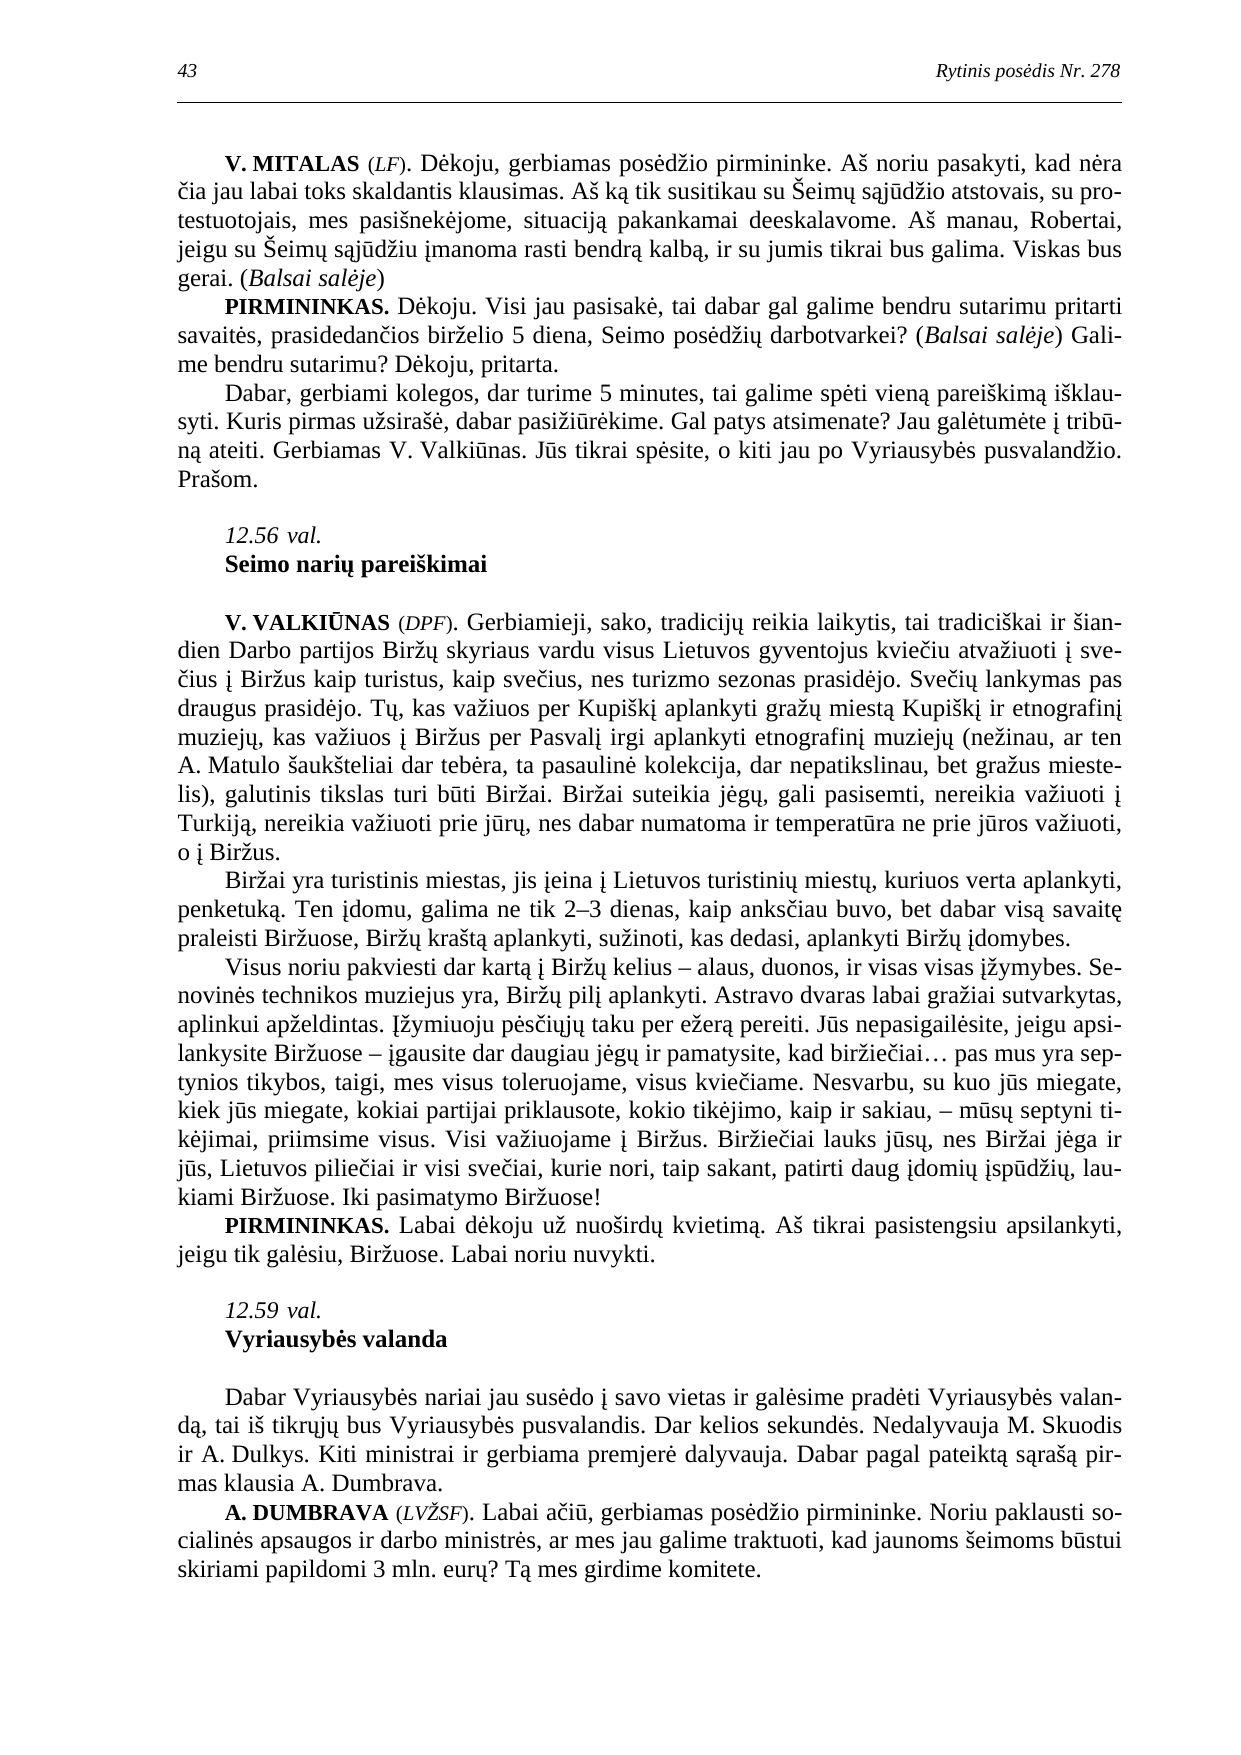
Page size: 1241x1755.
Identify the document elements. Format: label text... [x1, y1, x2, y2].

text 12.56 val. [224, 521, 1122, 549]
text Sei­mo na­rių pa­reiš­ki­mai [177, 549, 1122, 578]
text V. MITALAS (LF). Dė­ko­ju, ger­bia­mas po­sė­džio pir­mi­nin­ke. Aš no­riu pa­sa­ky­ti, kad nė­ra čia jau la­bai toks skal­dan­tis klau­si­mas. Aš ką tik su­si­ti­kau su Šei­mų są­jū­džio at­sto­vais, su pro­tes­tuo­to­jais, mes pa­si­šne­kė­jo­me, si­tu­a­ci­ją pa­kan­ka­mai de­es­ka­la­vo­me. Aš ma­nau, Ro­ber­tai, jei­gu su Šei­mų są­jū­džiu įma­no­ma ras­ti ben­drą kal­bą, ir su ju­mis tik­rai bus ga­li­ma. Vis­kas bus ge­rai. (Bal­sai sa­lė­je) [177, 148, 1122, 291]
text Bir­žai yra tu­ris­ti­nis mies­tas, jis įei­na į Lie­tu­vos tu­ris­ti­nių mies­tų, ku­riuos ver­ta ap­lan­ky­ti, pen­ke­tu­ką. Ten įdo­mu, ga­li­ma ne tik 2–3 die­nas, kaip anks­čiau bu­vo, bet da­bar vi­są sa­vai­tę pra­leis­ti Bir­žuo­se, Bir­žų kraš­tą ap­lan­ky­ti, su­ži­no­ti, kas de­da­si, ap­lan­ky­ti Bir­žų įdo­my­bes. [177, 865, 1122, 952]
text PIRMININKAS. La­bai dė­ko­ju už nuo­šir­dų kvie­ti­mą. Aš tik­rai pa­si­steng­siu ap­si­lan­ky­ti, jei­gu tik ga­lė­siu, Bir­žuo­se. La­bai no­riu nu­vyk­ti. [177, 1210, 1122, 1268]
text Vy­riau­sy­bės va­lan­da [177, 1324, 1122, 1353]
text Da­bar Vy­riau­sy­bės na­riai jau su­sė­do į sa­vo vie­tas ir ga­lė­si­me pra­dė­ti Vy­riau­sy­bės va­lan­dą, tai iš tik­rų­jų bus Vy­riau­sy­bės pus­va­lan­dis. Dar ke­lios se­kun­dės. Ne­da­ly­vau­ja M. Skuo­dis ir A. Dul­kys. Ki­ti mi­nist­rai ir ger­bia­ma prem­je­rė da­ly­vau­ja. Da­bar pa­gal pa­teik­tą są­ra­šą pir­mas klau­sia A. Dumb­ra­va. [177, 1382, 1122, 1497]
text V. VALKIŪNAS (DPF). Ger­bia­mie­ji, sa­ko, tra­di­ci­jų rei­kia lai­ky­tis, tai tra­di­ciš­kai ir šian­dien Dar­bo par­ti­jos Bir­žų sky­riaus var­du vi­sus Lie­tu­vos gy­ven­to­jus kvie­čiu at­va­žiuo­ti į sve­čius į Bir­žus kaip tu­ris­tus, kaip sve­čius, nes tu­riz­mo se­zo­nas pra­si­dė­jo. Sve­čių lan­ky­mas pas drau­gus pra­si­dė­jo. Tų, kas va­žiuos per Ku­piš­kį ap­lan­ky­ti gra­žų mies­tą Ku­piš­kį ir et­no­gra­fi­nį mu­zie­jų, kas va­žiuos į Bir­žus per Pa­sva­lį ir­gi ap­lan­ky­ti et­no­gra­fi­nį mu­zie­jų (ne­ži­nau, ar ten A. Ma­tu­lo šaukš­te­liai dar te­bė­ra, ta pa­sau­li­nė ko­lek­ci­ja, dar ne­pa­tiks­li­nau, bet gra­žus mies­te­lis), ga­lu­ti­nis tiks­las tu­ri bū­ti Bir­žai. Bir­žai su­tei­kia jė­gų, ga­li pa­si­sem­ti, ne­rei­kia va­žiuo­ti į Tur­ki­ją, ne­rei­kia va­žiuo­ti prie jū­rų, nes da­bar nu­ma­to­ma ir tem­pe­ra­tū­ra ne prie jū­ros va­žiuo­ti, o į Bir­žus. [177, 607, 1122, 865]
text Vi­sus no­riu pa­kvies­ti dar kar­tą į Bir­žų ke­lius – alaus, duo­nos, ir vi­sas vi­sas įžy­my­bes. Se­no­vi­nės tech­ni­kos mu­zie­jus yra, Bir­žų pi­lį ap­lan­ky­ti. Ast­ra­vo dva­ras la­bai gra­žiai su­tvar­ky­tas, ap­lin­kui ap­žel­din­tas. Įžy­miuo­ju pės­čių­jų ta­ku per eže­rą per­ei­ti. Jūs ne­pa­si­gai­lė­si­te, jei­gu ap­si­lan­ky­si­te Bir­žuo­se – įgau­si­te dar dau­giau jė­gų ir pa­ma­ty­si­te, kad bir­žie­čiai… pas mus yra sep­ty­nios ti­ky­bos, tai­gi, mes vi­sus to­le­ruo­ja­me, vi­sus kvie­čia­me. Ne­svar­bu, su kuo jūs mie­ga­te, kiek jūs mie­ga­te, ko­kiai par­ti­jai pri­klau­so­te, ko­kio ti­kė­ji­mo, kaip ir sa­kiau, – mūsų sep­ty­ni ti­kė­ji­mai, pri­im­si­me vi­sus. Vi­si va­žiuo­ja­me į Bir­žus. Bir­žie­čiai lauks jū­sų, nes Bir­žai jė­ga ir jūs, Lie­tu­vos pi­lie­čiai ir vi­si sve­čiai, ku­rie no­ri, taip sa­kant, pa­tir­ti daug įdo­mių įspū­džių, lau­kia­mi Bir­žuo­se. Iki pa­si­ma­ty­mo Bir­žuo­se! [177, 952, 1122, 1210]
text 12.59 val. [224, 1297, 1122, 1324]
text Da­bar, ger­bia­mi ko­le­gos, dar tu­ri­me 5 mi­nu­tes, tai ga­li­me spė­ti vie­ną pa­reiš­ki­mą iš­klau­sy­ti. Ku­ris pir­mas už­si­ra­šė, da­bar pa­si­žiū­rė­ki­me. Gal pa­tys at­si­me­na­te? Jau ga­lė­tu­mė­te į tri­bū­ną at­ei­ti. Ger­bia­mas V. Val­kiū­nas. Jūs tik­rai spė­si­te, o ki­ti jau po Vy­riau­sy­bės pus­va­lan­džio. Pra­šom. [177, 378, 1122, 493]
text PIRMININKAS. Dė­ko­ju. Vi­si jau pa­si­sa­kė, tai da­bar gal ga­li­me ben­dru su­ta­ri­mu pri­tar­ti sa­vai­tės, pra­si­de­dan­čios bir­že­lio 5 die­na, Sei­mo po­sė­džių dar­bo­tvarkei? (Bal­sai sa­lė­je) Ga­li­me ben­dru su­ta­ri­mu? Dė­ko­ju, pri­tar­ta. [177, 291, 1122, 378]
text A. DUMBRAVA (LVŽSF). La­bai ačiū, ger­bia­mas po­sė­džio pir­mi­nin­ke. No­riu pa­klaus­ti so­cia­li­nės ap­sau­gos ir dar­bo mi­nist­rės, ar mes jau ga­li­me trak­tuo­ti, kad jau­noms šei­moms būs­tui ski­ria­mi pa­pil­do­mi 3 mln. eu­rų? Tą mes gir­di­me ko­mi­te­te. [177, 1497, 1122, 1583]
